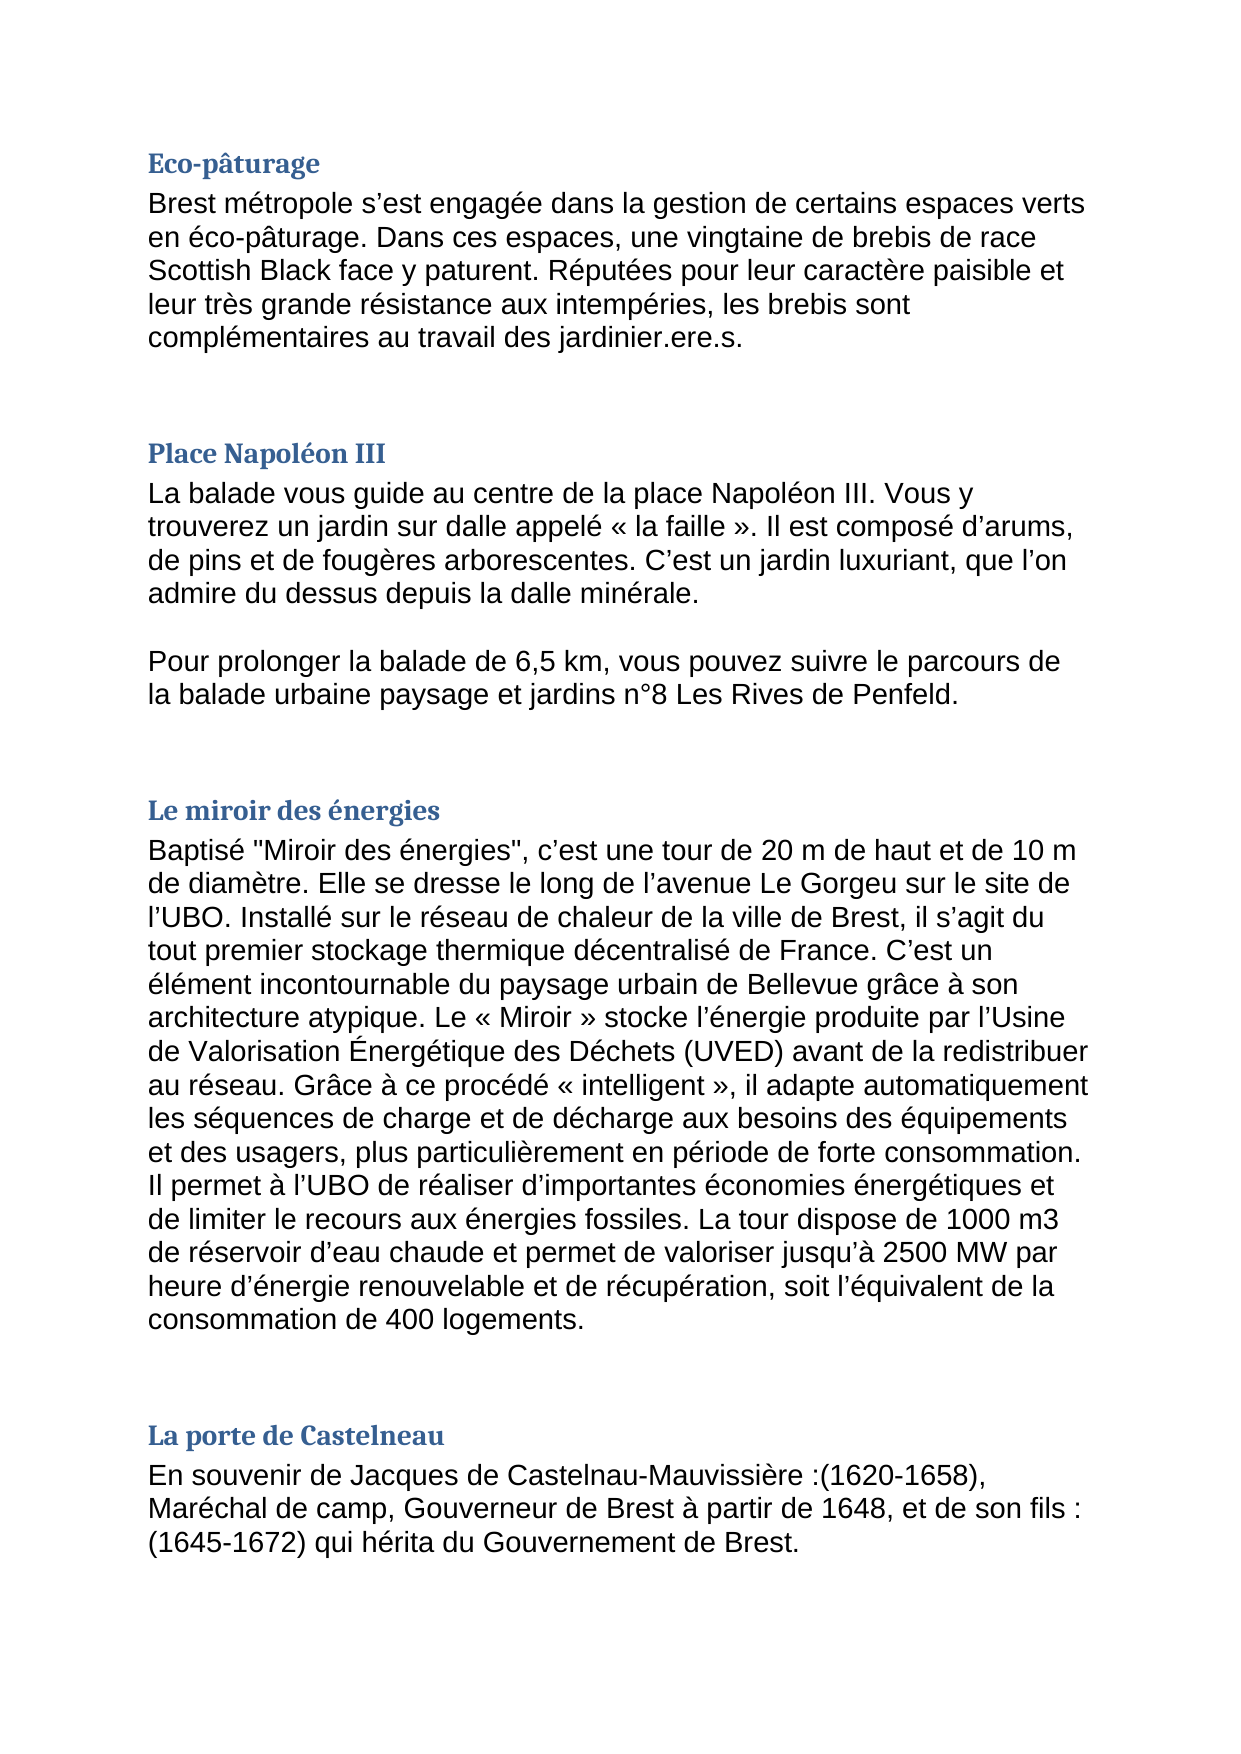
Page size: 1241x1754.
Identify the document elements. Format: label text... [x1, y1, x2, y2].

subtitle Le miroir des énergies [148, 794, 1093, 828]
text La balade vous guide au centre de la place Napoléon III. Vous y trouverez un jardin sur dalle appelé « la faille ». Il est composé d’arums, de pins et de fougères arborescentes. C’est un jardin luxuriant, que l’on admire du dessus depuis la dalle minérale. [148, 476, 1093, 610]
subtitle La porte de Castelneau [148, 1419, 1093, 1453]
subtitle Eco-pâturage [148, 148, 1093, 181]
subtitle Place Napoléon III [148, 437, 1093, 471]
text Brest métropole s’est engagée dans la gestion de certains espaces verts en éco-pâturage. Dans ces espaces, une vingtaine de brebis de race Scottish Black face y paturent. Réputées pour leur caractère paisible et leur très grande résistance aux intempéries, les brebis sont complémentaires au travail des jardinier.ere.s. [148, 186, 1093, 354]
text Pour prolonger la balade de 6,5 km, vous pouvez suivre le parcours de la balade urbaine paysage et jardins n°8 Les Rives de Penfeld. [148, 644, 1093, 711]
text Baptisé "Miroir des énergies", c’est une tour de 20 m de haut et de 10 m de diamètre. Elle se dresse le long de l’avenue Le Gorgeu sur le site de l’UBO. Installé sur le réseau de chaleur de la ville de Brest, il s’agit du tout premier stockage thermique décentralisé de France. C’est un élément incontournable du paysage urbain de Bellevue grâce à son architecture atypique. Le « Miroir » stocke l’énergie produite par l’Usine de Valorisation Énergétique des Déchets (UVED) avant de la redistribuer au réseau. Grâce à ce procédé « intelligent », il adapte automatiquement les séquences de charge et de décharge aux besoins des équipements et des usagers, plus particulièrement en période de forte consommation. Il permet à l’UBO de réaliser d’importantes économies énergétiques et de limiter le recours aux énergies fossiles. La tour dispose de 1000 m3 de réservoir d’eau chaude et permet de valoriser jusqu’à 2500 MW par heure d’énergie renouvelable et de récupération, soit l’équivalent de la consommation de 400 logements. [148, 833, 1093, 1336]
text En souvenir de Jacques de Castelnau-Mauvissière :(1620-1658), Maréchal de camp, Gouverneur de Brest à partir de 1648, et de son fils : (1645-1672) qui hérita du Gouvernement de Brest. [148, 1458, 1093, 1559]
